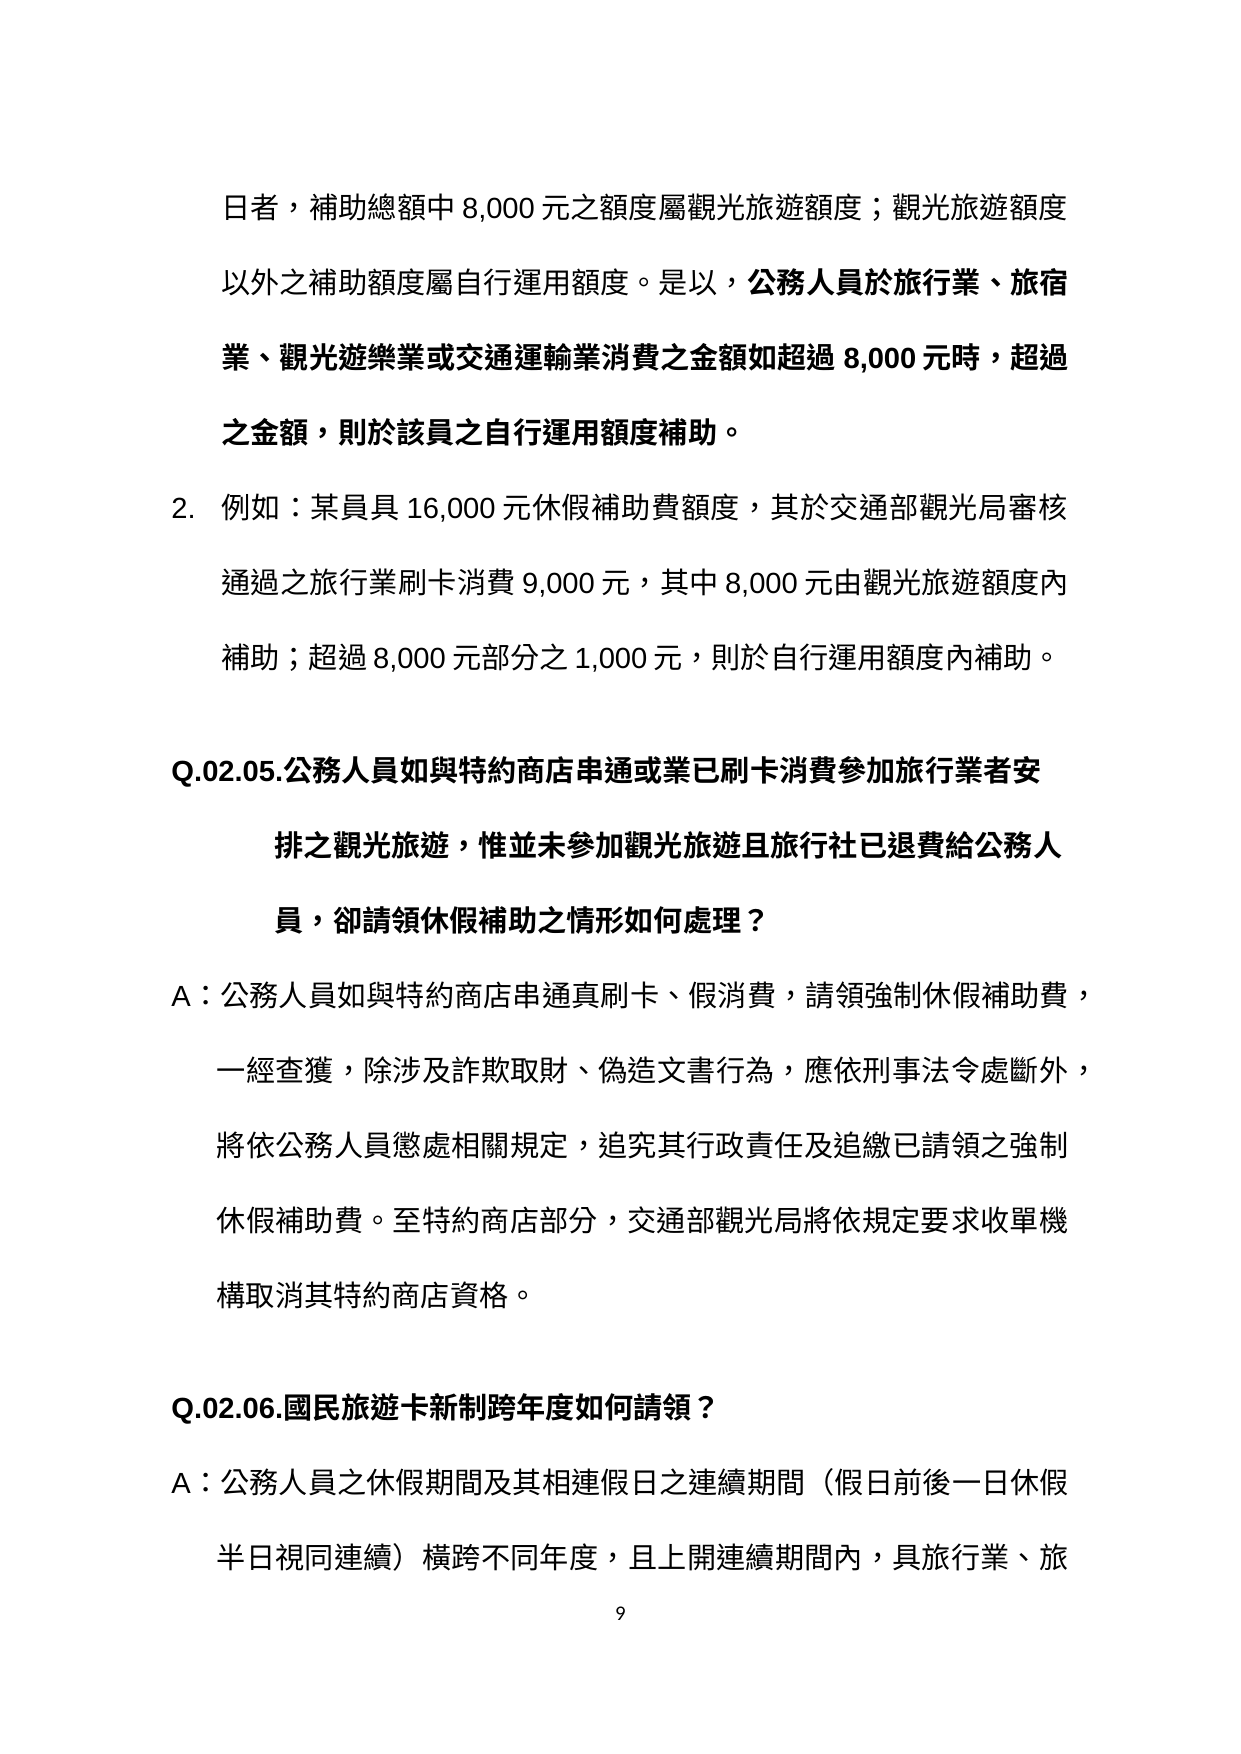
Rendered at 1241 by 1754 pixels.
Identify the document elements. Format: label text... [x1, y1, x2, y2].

list 例如：某員具16,000元休假補助費額度，其於交通部觀光局審核通過之旅行業刷卡消費9,000元，其中8,000元由觀光旅遊額度內補助；超過8,000元部分之1,000元，則於自行運用額度內補助。 [171, 462, 1069, 687]
list 日者，補助總額中8,000元之額度屬觀光旅遊額度；觀光旅遊額度以外之補助額度屬自行運用額度。是以，公務人員於旅行業、旅宿業、觀光遊樂業或交通運輸業消費之金額如超過8,000元時，超過之金額，則於該員之自行運用額度補助。 [171, 162, 1069, 462]
text A：公務人員如與特約商店串通真刷卡、假消費，請領強制休假補助費，一經查獲，除涉及詐欺取財、偽造文書行為，應依刑事法令處斷外，將依公務人員懲處相關規定，追究其行政責任及追繳已請領之強制休假補助費。至特約商店部分，交通部觀光局將依規定要求收單機構取消其特約商店資格。 [171, 950, 1069, 1325]
text A：公務人員之休假期間及其相連假日之連續期間（假日前後一日休假半日視同連續）橫跨不同年度，且上開連續期間內，具旅行業、旅 [171, 1437, 1069, 1587]
subtitle Q.02.05.公務人員如與特約商店串通或業已刷卡消費參加旅行業者安排之觀光旅遊，惟並未參加觀光旅遊且旅行社已退費給公務人員，卻請領休假補助之情形如何處理？ [171, 725, 1069, 950]
subtitle Q.02.06.國民旅遊卡新制跨年度如何請領？ [171, 1362, 1069, 1437]
